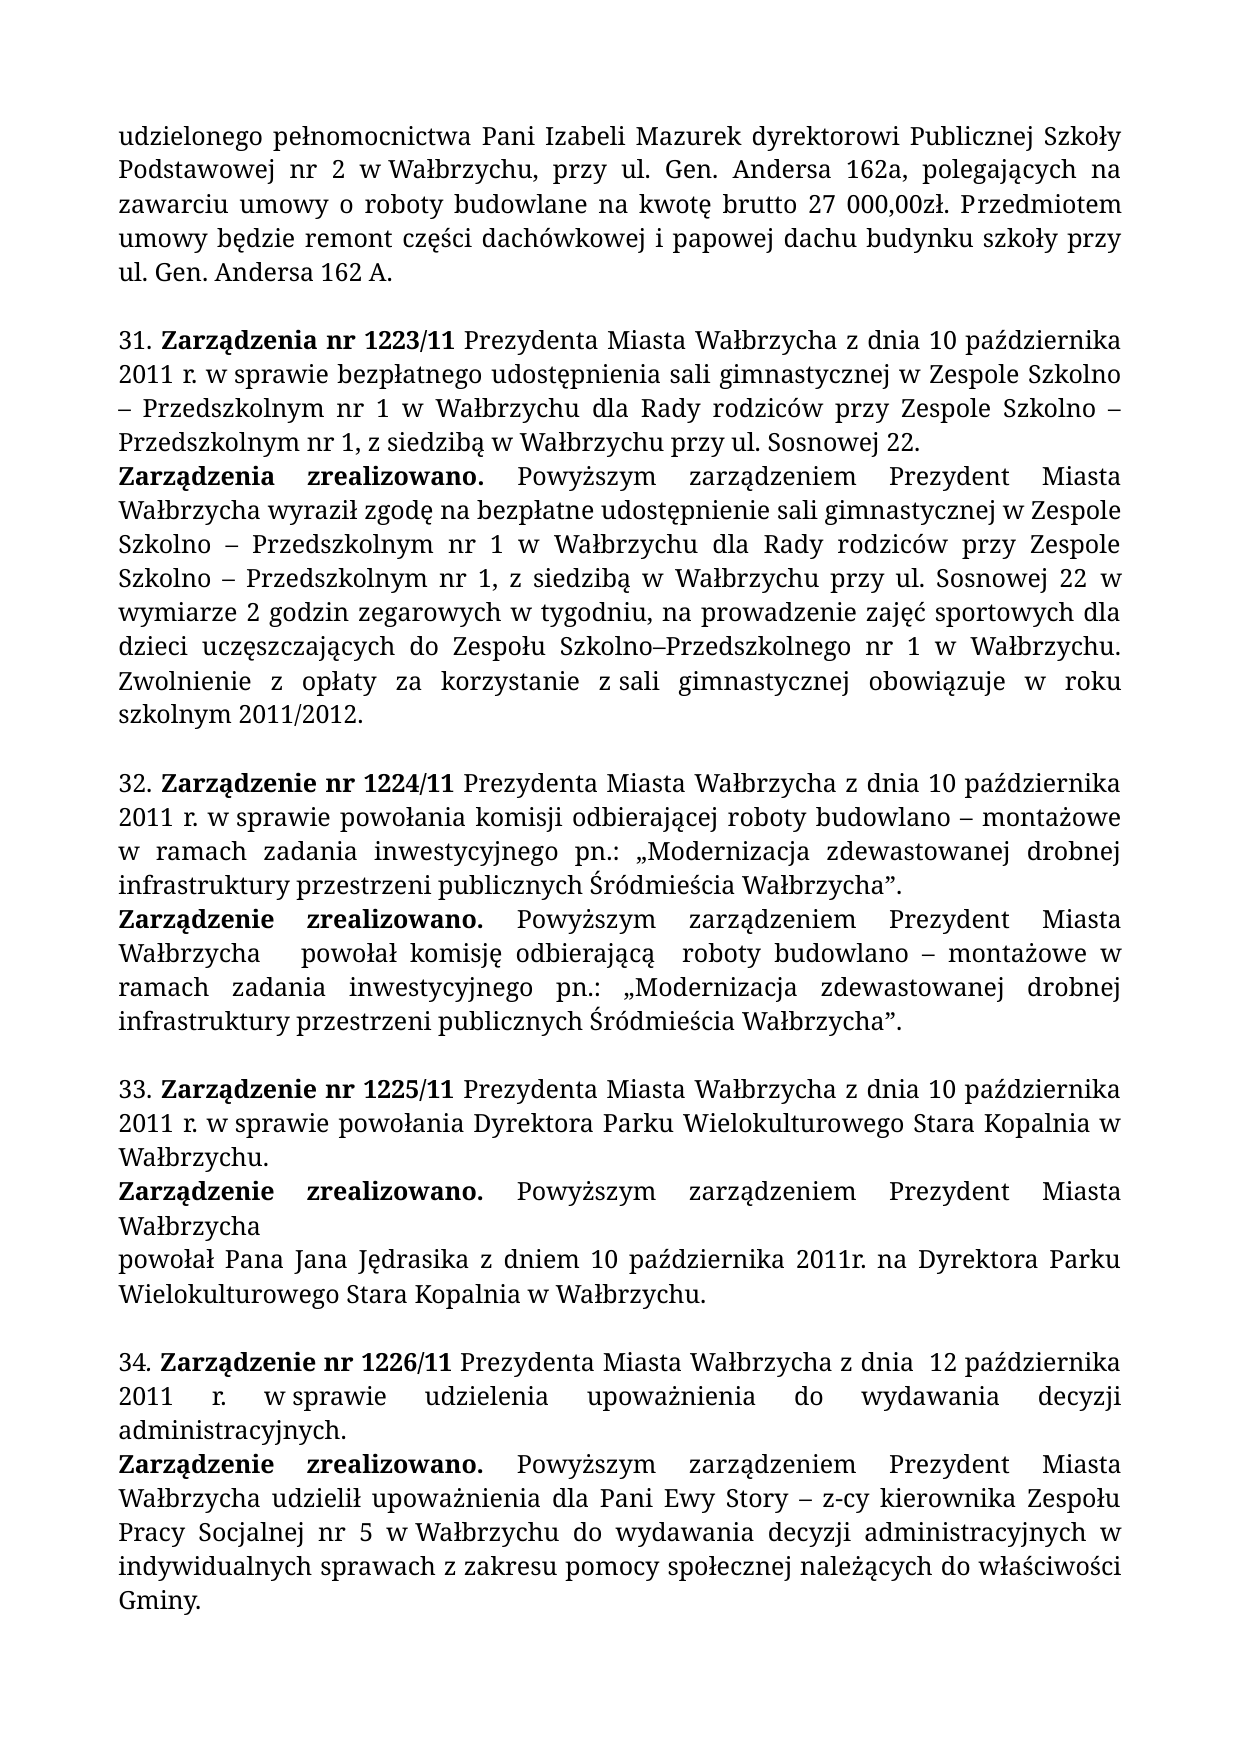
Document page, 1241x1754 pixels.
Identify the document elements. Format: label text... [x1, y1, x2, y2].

text Zarządzenie zrealizowano. Powyższym zarządzeniem Prezydent Miasta Wałbrzycha powołał komisję odbierającą roboty budowlano – montażowe w ramach zadania inwestycyjnego pn.: „Modernizacja zdewastowanej drobnej infrastruktury przestrzeni publicznych Śródmieścia Wałbrzycha”. [118, 902, 1122, 1038]
text 34. Zarządzenie nr 1226/11 Prezydenta Miasta Wałbrzycha z dnia 12 października 2011 r. w sprawie udzielenia upoważnienia do wydawania decyzji administracyjnych. [118, 1344, 1122, 1447]
text 33. Zarządzenie nr 1225/11 Prezydenta Miasta Wałbrzycha z dnia 10 października 2011 r. w sprawie powołania Dyrektora Parku Wielokulturowego Stara Kopalnia w Wałbrzychu. [118, 1072, 1122, 1174]
text 31. Zarządzenia nr 1223/11 Prezydenta Miasta Wałbrzycha z dnia 10 października 2011 r. w sprawie bezpłatnego udostępnienia sali gimnastycznej w Zespole Szkolno – Przedszkolnym nr 1 w Wałbrzychu dla Rady rodziców przy Zespole Szkolno – Przedszkolnym nr 1, z siedzibą w Wałbrzychu przy ul. Sosnowej 22. [118, 322, 1122, 459]
text 32. Zarządzenie nr 1224/11 Prezydenta Miasta Wałbrzycha z dnia 10 października 2011 r. w sprawie powołania komisji odbierającej roboty budowlano – montażowe w ramach zadania inwestycyjnego pn.: „Modernizacja zdewastowanej drobnej infrastruktury przestrzeni publicznych Śródmieścia Wałbrzycha”. [118, 765, 1122, 902]
text Zarządzenia zrealizowano. Powyższym zarządzeniem Prezydent Miasta Wałbrzycha wyraził zgodę na bezpłatne udostępnienie sali gimnastycznej w Zespole Szkolno – Przedszkolnym nr 1 w Wałbrzychu dla Rady rodziców przy Zespole Szkolno – Przedszkolnym nr 1, z siedzibą w Wałbrzychu przy ul. Sosnowej 22 w wymiarze 2 godzin zegarowych w tygodniu, na prowadzenie zajęć sportowych dla dzieci uczęszczających do Zespołu Szkolno–Przedszkolnego nr 1 w Wałbrzychu. Zwolnienie z opłaty za korzystanie z sali gimnastycznej obowiązuje w roku szkolnym 2011/2012. [118, 459, 1122, 731]
text Zarządzenie zrealizowano. Powyższym zarządzeniem Prezydent Miasta Wałbrzycha udzielił upoważnienia dla Pani Ewy Story – z-cy kierownika Zespołu Pracy Socjalnej nr 5 w Wałbrzychu do wydawania decyzji administracyjnych w indywidualnych sprawach z zakresu pomocy społecznej należących do właściwości Gminy. [118, 1447, 1122, 1617]
text Zarządzenie zrealizowano. Powyższym zarządzeniem Prezydent Miasta Wałbrzycha [118, 1174, 1122, 1242]
text udzielonego pełnomocnictwa Pani Izabeli Mazurek dyrektorowi Publicznej Szkoły Podstawowej nr 2 w Wałbrzychu, przy ul. Gen. Andersa 162a, polegających na zawarciu umowy o roboty budowlane na kwotę brutto 27 000,00zł. Przedmiotem umowy będzie remont części dachówkowej i papowej dachu budynku szkoły przy ul. Gen. Andersa 162 A. [118, 118, 1122, 288]
text powołał Pana Jana Jędrasika z dniem 10 października 2011r. na Dyrektora Parku Wielokulturowego Stara Kopalnia w Wałbrzychu. [118, 1242, 1122, 1310]
